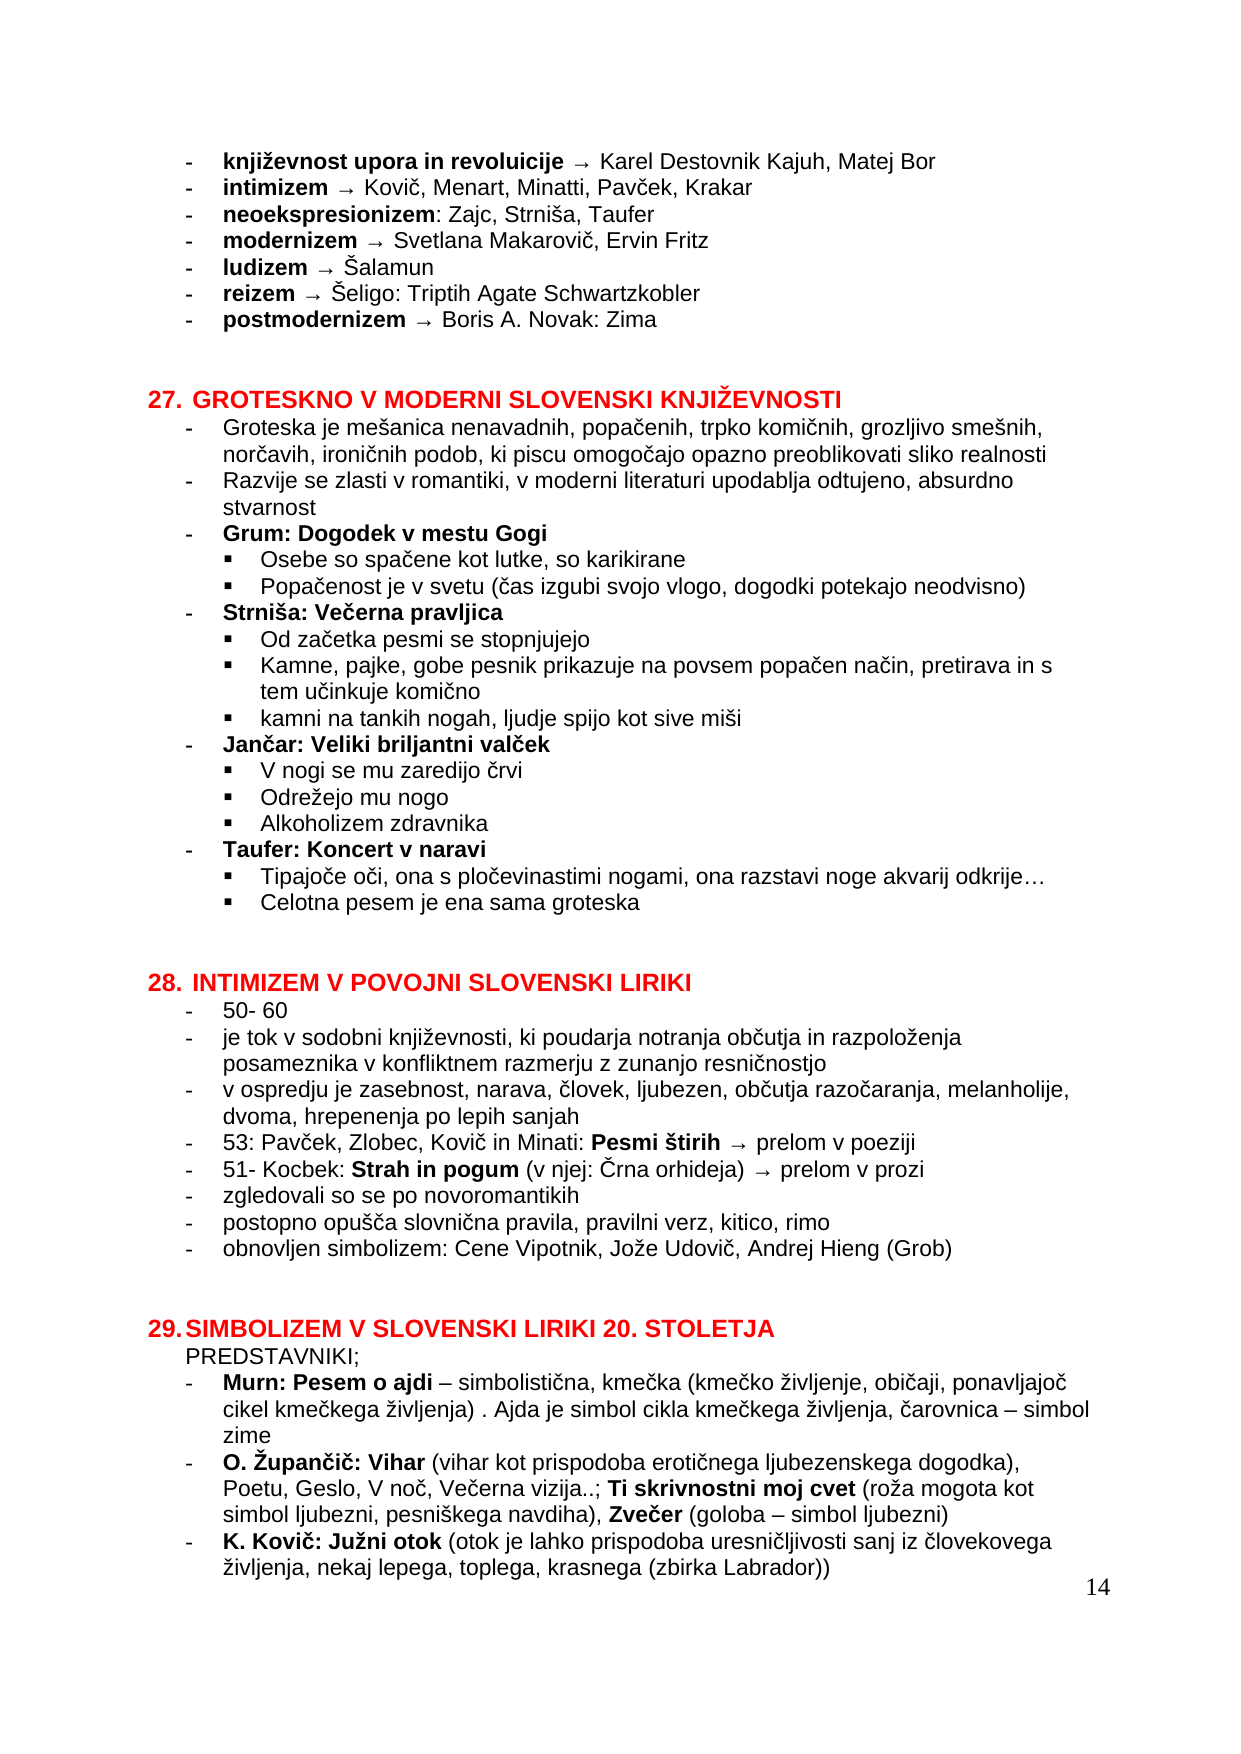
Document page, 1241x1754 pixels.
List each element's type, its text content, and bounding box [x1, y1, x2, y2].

list Osebe so spačene kot lutke, so karikirane [223, 546, 1093, 573]
list Alkoholizem zdravnika [223, 810, 1093, 836]
list v ospredju je zasebnost, narava, človek, ljubezen, občutja razočaranja, melanholije, dvoma, hrepenenja po lepih sanjah [185, 1076, 1093, 1129]
list groteskno v moderni slovenski književnosti [148, 386, 1093, 414]
list Grum: Dogodek v mestu Gogi [185, 520, 1093, 546]
list 50- 60 [185, 997, 1093, 1023]
list neoekspresionizem: Zajc, Strniša, Taufer [185, 201, 1093, 227]
list V nogi se mu zaredijo črvi [223, 757, 1093, 784]
list simbolizem v slovenski liriki 20. stoletja [148, 1314, 1093, 1343]
list postopno opušča slovnična pravila, pravilni verz, kitico, rimo [185, 1208, 1093, 1235]
list književnost upora in revoluicije → Karel Destovnik Kajuh, Matej Bor [185, 148, 1093, 174]
list Kamne, pajke, gobe pesnik prikazuje na povsem popačen način, pretirava in s tem učinkuje komično [223, 652, 1093, 704]
list Odrežejo mu nogo [223, 784, 1093, 810]
list Razvije se zlasti v romantiki, v moderni literaturi upodablja odtujeno, absurdno stvarnost [185, 467, 1093, 520]
list Groteska je mešanica nenavadnih, popačenih, trpko komičnih, grozljivo smešnih, norčavih, ironičnih podob, ki piscu omogočajo opazno preoblikovati sliko realnosti [185, 414, 1093, 467]
list Murn: Pesem o ajdi – simbolistična, kmečka (kmečko življenje, običaji, ponavljajoč cikel kmečkega življenja) . Ajda je simbol cikla kmečkega življenja, čarovnica – simbol zime [185, 1369, 1093, 1448]
list zgledovali so se po novoromantikih [185, 1182, 1093, 1208]
list Od začetka pesmi se stopnjujejo [223, 626, 1093, 652]
list intimizem v povojni slovenski liriki [148, 968, 1093, 997]
list je tok v sodobni književnosti, ki poudarja notranja občutja in razpoloženja posameznika v konfliktnem razmerju z zunanjo resničnostjo [185, 1023, 1093, 1076]
list K. Kovič: Južni otok (otok je lahko prispodoba uresničljivosti sanj iz človekovega življenja, nekaj lepega, toplega, krasnega (zbirka Labrador)) [185, 1528, 1093, 1580]
list postmodernizem → Boris A. Novak: Zima [185, 306, 1093, 333]
list reizem → Šeligo: Triptih Agate Schwartzkobler [185, 280, 1093, 306]
list 51- Kocbek: Strah in pogum (v njej: Črna orhideja) → prelom v prozi [185, 1156, 1093, 1182]
list Strniša: Večerna pravljica [185, 599, 1093, 626]
text PREDSTAVNIKI; [185, 1343, 1093, 1369]
list Taufer: Koncert v naravi [185, 836, 1093, 863]
list kamni na tankih nogah, ljudje spijo kot sive miši [223, 704, 1093, 731]
list Celotna pesem je ena sama groteska [223, 889, 1093, 916]
list modernizem → Svetlana Makarovič, Ervin Fritz [185, 227, 1093, 253]
list Popačenost je v svetu (čas izgubi svojo vlogo, dogodki potekajo neodvisno) [223, 573, 1093, 599]
list ludizem → Šalamun [185, 253, 1093, 280]
list obnovljen simbolizem: Cene Vipotnik, Jože Udovič, Andrej Hieng (Grob) [185, 1235, 1093, 1261]
list Tipajoče oči, ona s pločevinastimi nogami, ona razstavi noge akvarij odkrije… [223, 863, 1093, 889]
list Jančar: Veliki briljantni valček [185, 731, 1093, 757]
list 53: Pavček, Zlobec, Kovič in Minati: Pesmi štirih → prelom v poeziji [185, 1129, 1093, 1156]
list O. Župančič: Vihar (vihar kot prispodoba erotičnega ljubezenskega dogodka), Poetu, Geslo, V noč, Večerna vizija..; Ti skrivnostni moj cvet (roža mogota kot simbol ljubezni, pesniškega navdiha), Zvečer (goloba – simbol ljubezni) [185, 1448, 1093, 1528]
list intimizem → Kovič, Menart, Minatti, Pavček, Krakar [185, 174, 1093, 201]
